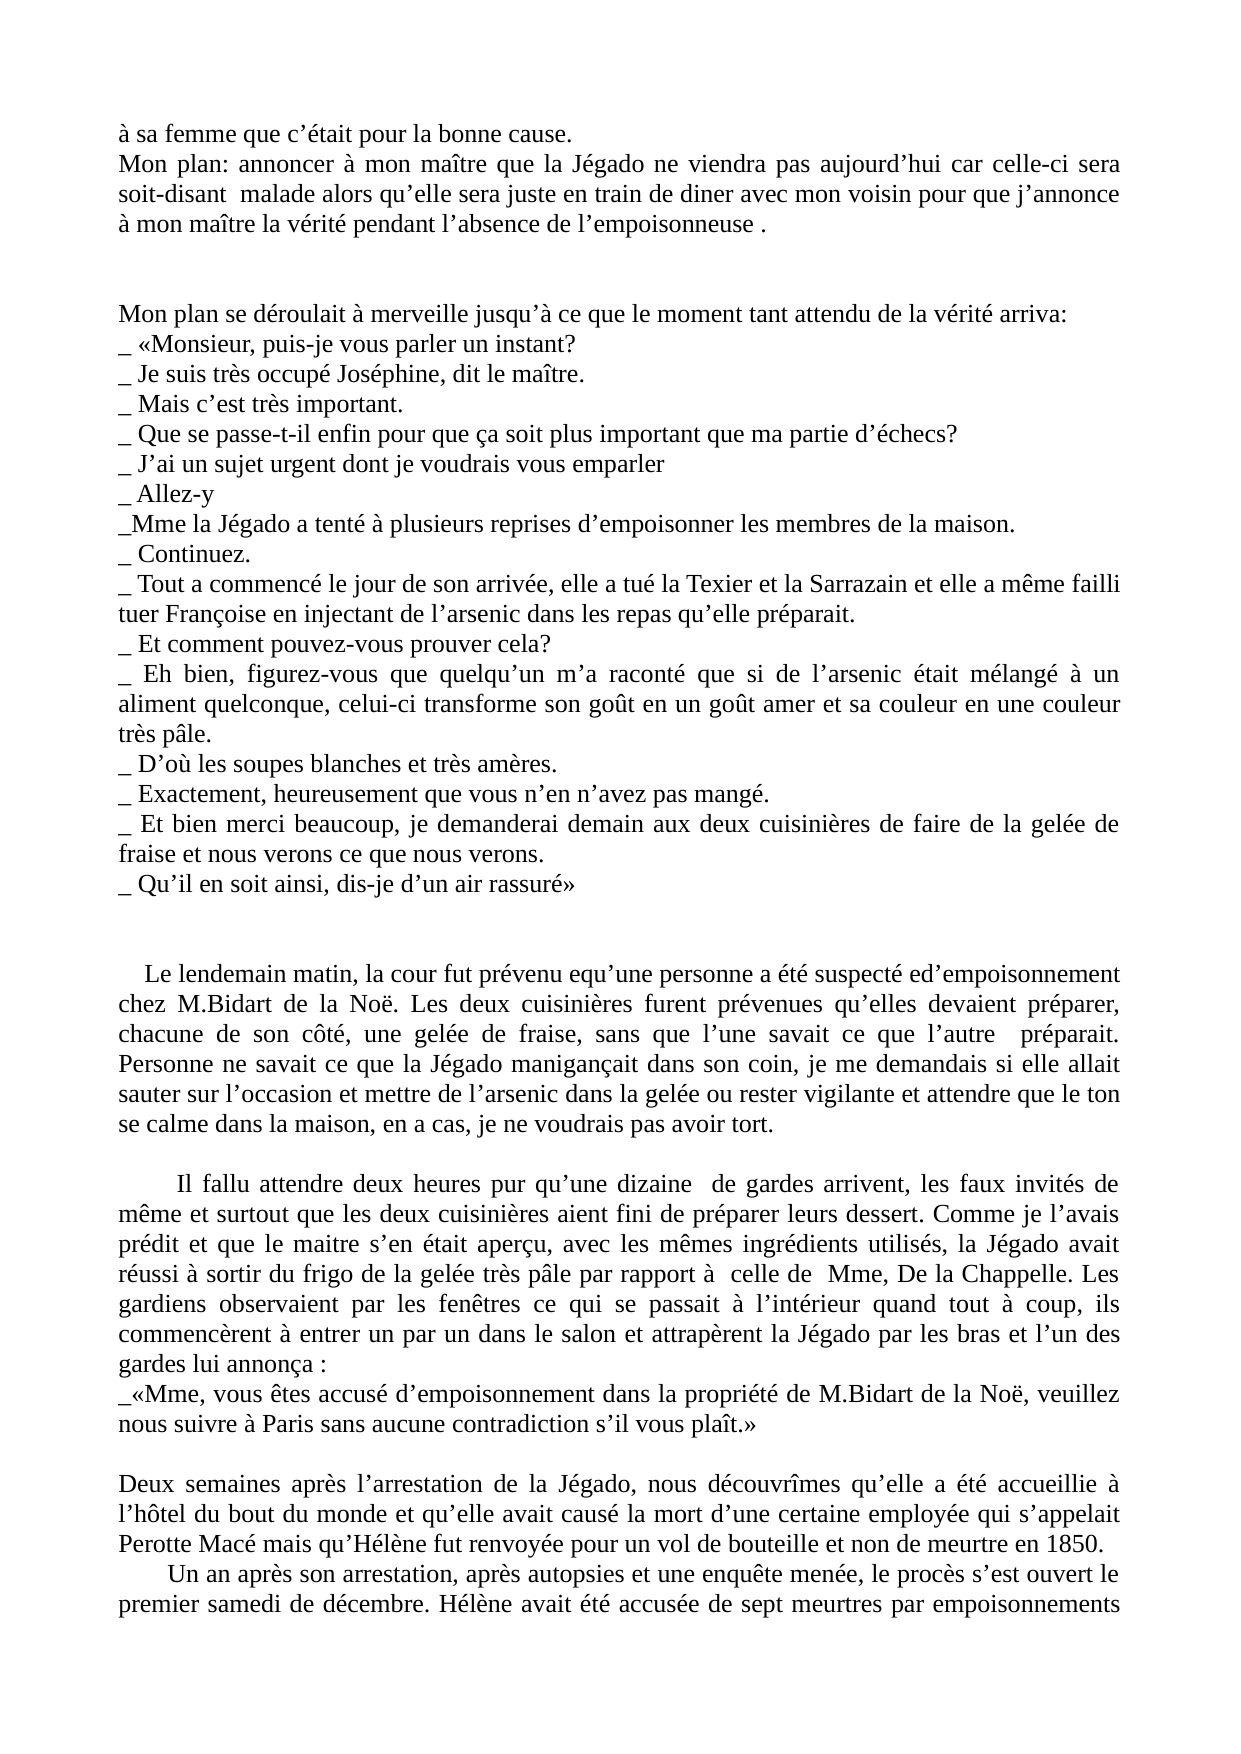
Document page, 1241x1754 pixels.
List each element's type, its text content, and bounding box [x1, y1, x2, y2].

text Mon plan: annoncer à mon maître que la Jégado ne viendra pas aujourd’hui car celle-ci sera soit-disant malade alors qu’elle sera juste en train de diner avec mon voisin pour que j’annonce à mon maître la vérité pendant l’absence de l’empoisonneuse . [118, 148, 1122, 238]
text _ D’où les soupes blanches et très amères. [118, 748, 1122, 778]
text _ Je suis très occupé Joséphine, dit le maître. [118, 358, 1122, 388]
text _ Continuez. [118, 538, 1122, 568]
text _ Eh bien, figurez-vous que quelqu’un m’a raconté que si de l’arsenic était mélangé à un aliment quelconque, celui-ci transforme son goût en un goût amer et sa couleur en une couleur très pâle. [118, 658, 1122, 748]
text _ Exactement, heureusement que vous n’en n’avez pas mangé. [118, 778, 1122, 808]
text Il fallu attendre deux heures pur qu’une dizaine de gardes arrivent, les faux invités de même et surtout que les deux cuisinières aient fini de préparer leurs dessert. Comme je l’avais prédit et que le maitre s’en était aperçu, avec les mêmes ingrédients utilisés, la Jégado avait réussi à sortir du frigo de la gelée très pâle par rapport à celle de Mme, De la Chappelle. Les gardiens observaient par les fenêtres ce qui se passait à l’intérieur quand tout à coup, ils commencèrent à entrer un par un dans le salon et attrapèrent la Jégado par les bras et l’un des gardes lui annonça : [118, 1168, 1122, 1378]
text _«Mme, vous êtes accusé d’empoisonnement dans la propriété de M.Bidart de la Noë, veuillez nous suivre à Paris sans aucune contradiction s’il vous plaît.» [118, 1378, 1122, 1438]
text Mon plan se déroulait à merveille jusqu’à ce que le moment tant attendu de la vérité arriva: [118, 298, 1122, 328]
text _ J’ai un sujet urgent dont je voudrais vous emparler [118, 448, 1122, 478]
text _ Allez-y [118, 478, 1122, 508]
text _ Que se passe-t-il enfin pour que ça soit plus important que ma partie d’échecs? [118, 418, 1122, 448]
text _ Qu’il en soit ainsi, dis-je d’un air rassuré» [118, 868, 1122, 898]
text Un an après son arrestation, après autopsies et une enquête menée, le procès s’est ouvert le premier samedi de décembre. Hélène avait été accusée de sept meurtres par empoisonnements [118, 1558, 1122, 1618]
text à sa femme que c’était pour la bonne cause. [118, 118, 1122, 148]
text _ Mais c’est très important. [118, 388, 1122, 418]
text _Mme la Jégado a tenté à plusieurs reprises d’empoisonner les membres de la maison. [118, 508, 1122, 538]
text Le lendemain matin, la cour fut prévenu equ’une personne a été suspecté ed’empoisonnement chez M.Bidart de la Noë. Les deux cuisinières furent prévenues qu’elles devaient préparer, chacune de son côté, une gelée de fraise, sans que l’une savait ce que l’autre préparait. Personne ne savait ce que la Jégado manigançait dans son coin, je me demandais si elle allait sauter sur l’occasion et mettre de l’arsenic dans la gelée ou rester vigilante et attendre que le ton se calme dans la maison, en a cas, je ne voudrais pas avoir tort. [118, 958, 1122, 1138]
text _ «Monsieur, puis-je vous parler un instant? [118, 328, 1122, 358]
text Deux semaines après l’arrestation de la Jégado, nous découvrîmes qu’elle a été accueillie à l’hôtel du bout du monde et qu’elle avait causé la mort d’une certaine employée qui s’appelait Perotte Macé mais qu’Hélène fut renvoyée pour un vol de bouteille et non de meurtre en 1850. [118, 1468, 1122, 1558]
text _ Et bien merci beaucoup, je demanderai demain aux deux cuisinières de faire de la gelée de fraise et nous verons ce que nous verons. [118, 808, 1122, 868]
text _ Et comment pouvez-vous prouver cela? [118, 628, 1122, 658]
text _ Tout a commencé le jour de son arrivée, elle a tué la Texier et la Sarrazain et elle a même failli tuer Françoise en injectant de l’arsenic dans les repas qu’elle préparait. [118, 568, 1122, 628]
